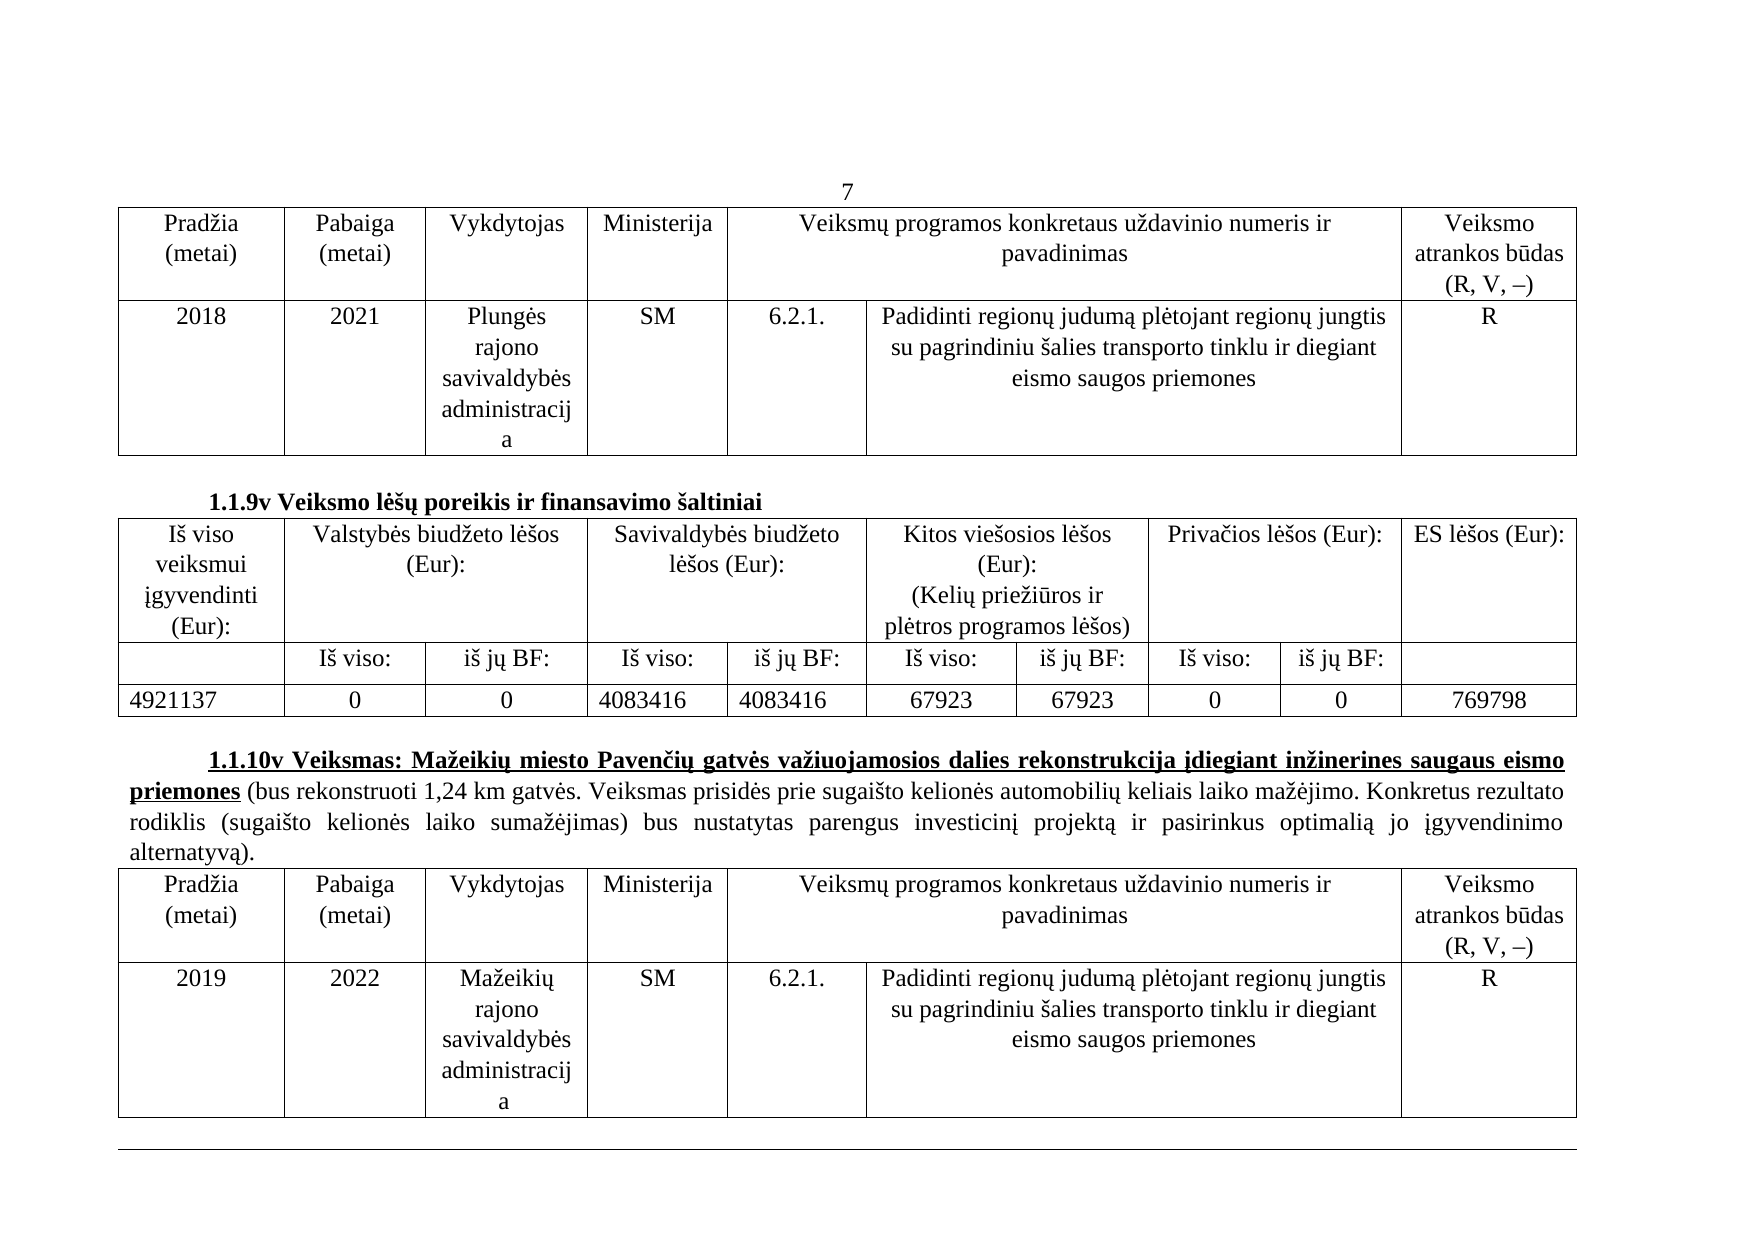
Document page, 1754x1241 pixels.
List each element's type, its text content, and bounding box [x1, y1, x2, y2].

table_cell Privačios lėšos (Eur): [1149, 519, 1401, 642]
table_cell iš jų BF: [1017, 643, 1148, 684]
table_cell 2021 [285, 301, 425, 455]
table_cell 4921137 [119, 685, 284, 716]
table_cell Veiksmų programos konkretaus uždavinio numeris ir pavadinimas [728, 869, 1401, 962]
table_cell Iš viso: [1149, 643, 1280, 684]
table_cell Iš viso: [285, 643, 425, 684]
table_cell 2018 [119, 301, 284, 455]
table_cell Iš viso: [867, 643, 1016, 684]
table_cell 4083416 [728, 685, 866, 716]
table_cell Vykdytojas [426, 869, 587, 962]
table_cell 0 [285, 685, 425, 716]
table_cell 1.1.9v Veiksmo lėšų poreikis ir finansavimo šaltiniai [118, 456, 1577, 518]
table_cell 4083416 [588, 685, 727, 716]
table_cell 0 [1281, 685, 1401, 716]
table_cell Iš viso veiksmui įgyvendinti (Eur): [119, 519, 284, 642]
table_cell 769798 [1402, 685, 1576, 716]
table_cell 67923 [867, 685, 1016, 716]
table_cell Pabaiga (metai) [285, 208, 425, 300]
table_cell 1.1.10v Veiksmas: Mažeikių miesto Pavenčių gatvės važiuojamosios dalies rekonstrukcija įdiegiant inžinerines saugaus eismo priemones (bus rekonstruoti 1,24 km gatvės. Veiksmas prisidės prie sugaišto kelionės automobilių keliais laiko mažėjimo. Konkretus rezultato rodiklis (sugaišto kelionės laiko sumažėjimas) bus nustatytas parengus investicinį projektą ir pasirinkus optimalią jo įgyvendinimo alternatyvą). [118, 717, 1577, 868]
table_cell ES lėšos (Eur): [1402, 519, 1576, 642]
table_cell 67923 [1017, 685, 1148, 716]
table_cell iš jų BF: [426, 643, 587, 684]
table_cell Veiksmų programos konkretaus uždavinio numeris ir pavadinimas [728, 208, 1401, 300]
table_cell Valstybės biudžeto lėšos (Eur): [285, 519, 587, 642]
table_cell Padidinti regionų judumą plėtojant regionų jungtis su pagrindiniu šalies transporto tinklu ir diegiant eismo saugos priemones [867, 301, 1401, 455]
table_cell 6.2.1. [728, 963, 866, 1117]
table_cell SM [588, 301, 727, 455]
table_cell Mažeikių rajono savivaldybės administracija [426, 963, 587, 1117]
table_cell SM [588, 963, 727, 1117]
table_cell Veiksmo atrankos būdas (R, V, –) [1402, 208, 1576, 300]
table_cell [119, 643, 284, 684]
table_cell Ministerija [588, 208, 727, 300]
table_cell Kitos viešosios lėšos (Eur): (Kelių priežiūros ir plėtros programos lėšos) [867, 519, 1148, 642]
table_cell Pabaiga (metai) [285, 869, 425, 962]
table_cell Ministerija [588, 869, 727, 962]
table_cell R [1402, 301, 1576, 455]
table_cell 6.2.1. [728, 301, 866, 455]
table_cell [118, 1118, 1577, 1148]
table_cell 0 [1149, 685, 1280, 716]
table_cell Veiksmo atrankos būdas (R, V, –) [1402, 869, 1576, 962]
table_cell Savivaldybės biudžeto lėšos (Eur): [588, 519, 866, 642]
table_cell 2019 [119, 963, 284, 1117]
table_cell iš jų BF: [1281, 643, 1401, 684]
table_cell [1402, 643, 1576, 684]
table_cell Pradžia (metai) [119, 208, 284, 300]
table_cell 2022 [285, 963, 425, 1117]
table_cell Pradžia (metai) [119, 869, 284, 962]
table_cell R [1402, 963, 1576, 1117]
table_cell iš jų BF: [728, 643, 866, 684]
table_cell 0 [426, 685, 587, 716]
table_cell Vykdytojas [426, 208, 587, 300]
table_cell Iš viso: [588, 643, 727, 684]
table_cell Plungės rajono savivaldybės administracija [426, 301, 587, 455]
table_cell Padidinti regionų judumą plėtojant regionų jungtis su pagrindiniu šalies transporto tinklu ir diegiant eismo saugos priemones [867, 963, 1401, 1117]
